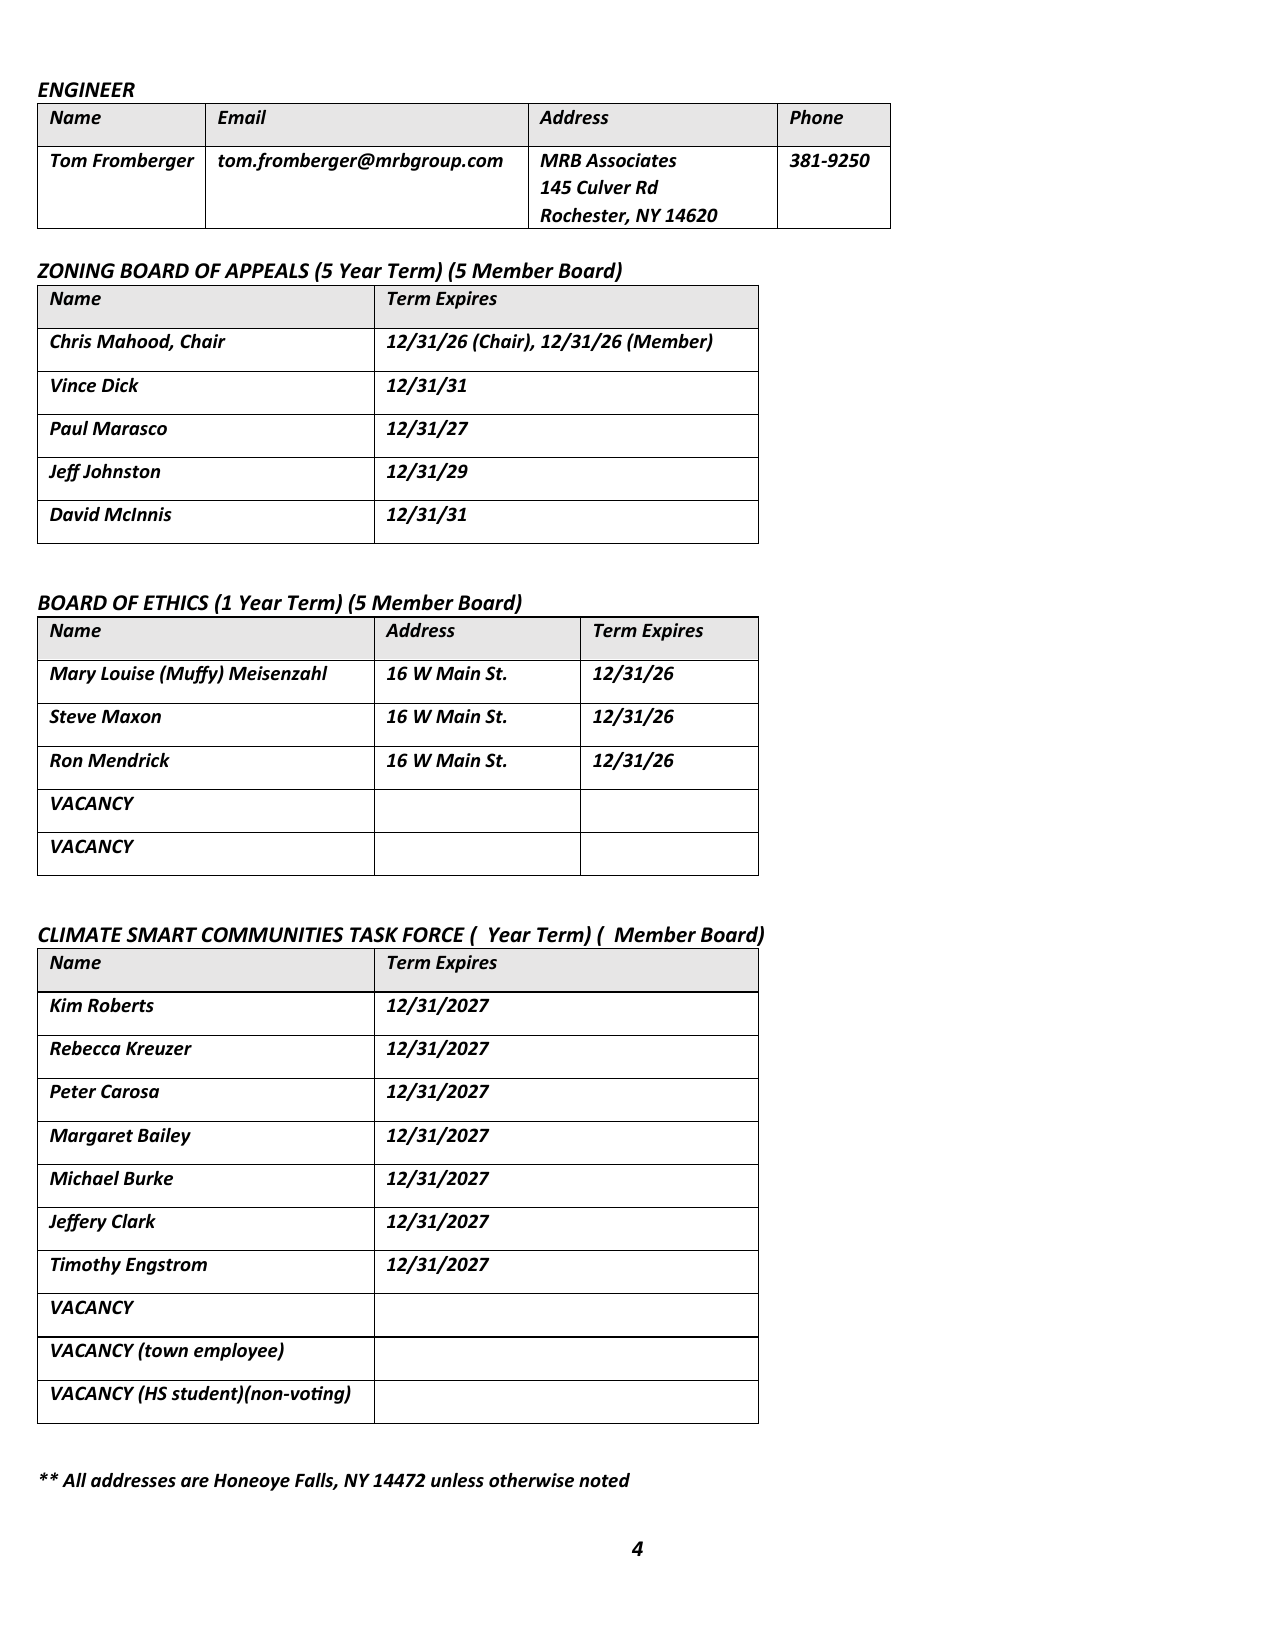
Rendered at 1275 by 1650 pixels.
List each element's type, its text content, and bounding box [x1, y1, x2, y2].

table_cell [375, 1338, 758, 1379]
table_cell Margaret Bailey [38, 1122, 374, 1164]
table_cell Paul Marasco [38, 415, 374, 457]
table_cell David McInnis [38, 501, 374, 543]
table_cell VACANCY (HS student)(non-voting) [38, 1381, 374, 1423]
table_cell [375, 1294, 758, 1336]
table_cell 12/31/26 (Chair), 12/31/26 (Member) [375, 329, 758, 371]
table_cell Kim Roberts [38, 993, 374, 1034]
table_cell Jeffery Clark [38, 1208, 374, 1250]
text BOARD OF ETHICS (1 Year Term) (5 Member Board) [37, 588, 1237, 616]
table_cell 12/31/2027 [375, 1036, 758, 1078]
table_cell [375, 833, 580, 875]
table_cell 16 W Main St. [375, 747, 580, 789]
table_cell 12/31/31 [375, 501, 758, 543]
text ZONING BOARD OF APPEALS (5 Year Term) (5 Member Board) [37, 256, 1237, 284]
table_header Term Expires [375, 949, 758, 991]
table_cell Timothy Engstrom [38, 1251, 374, 1293]
table_cell Mary Louise (Muffy) Meisenzahl [38, 661, 374, 703]
table_cell 12/31/2027 [375, 1208, 758, 1250]
table_header Phone [778, 104, 890, 146]
table_header Name [38, 949, 374, 991]
text CLIMATE SMART COMMUNITIES TASK FORCE ( Year Term) ( Member Board) [37, 920, 1237, 948]
table_cell 16 W Main St. [375, 661, 580, 703]
table_header Term Expires [375, 286, 758, 328]
table_header Address [529, 104, 777, 146]
table_cell Jeff Johnston [38, 458, 374, 500]
table_header Term Expires [581, 618, 758, 659]
table_header Email [206, 104, 528, 146]
table_header Name [38, 286, 374, 328]
table_cell VACANCY [38, 833, 374, 875]
table_cell [375, 1381, 758, 1423]
table_cell VACANCY [38, 790, 374, 832]
table_cell 12/31/29 [375, 458, 758, 500]
table_cell tom.fromberger@mrbgroup.com [206, 147, 528, 227]
table_cell 12/31/2027 [375, 1251, 758, 1293]
table_cell 12/31/2027 [375, 1079, 758, 1121]
table_cell [581, 790, 758, 832]
table_header Address [375, 618, 580, 659]
table_cell Tom Fromberger [38, 147, 205, 227]
table_cell 16 W Main St. [375, 704, 580, 746]
table_cell Vince Dick [38, 372, 374, 414]
table_cell VACANCY [38, 1294, 374, 1336]
table_cell VACANCY (town employee) [38, 1338, 374, 1379]
table_cell 12/31/2027 [375, 1122, 758, 1164]
table_cell [375, 790, 580, 832]
table_cell Peter Carosa [38, 1079, 374, 1121]
table_cell 12/31/31 [375, 372, 758, 414]
table_cell 12/31/27 [375, 415, 758, 457]
table_cell Rebecca Kreuzer [38, 1036, 374, 1078]
table_cell 12/31/26 [581, 704, 758, 746]
table_cell Chris Mahood, Chair [38, 329, 374, 371]
table_cell 12/31/26 [581, 661, 758, 703]
text ENGINEER [37, 75, 1237, 103]
table_header Name [38, 618, 374, 659]
table_cell 381-9250 [778, 147, 890, 227]
table_cell 12/31/26 [581, 747, 758, 789]
table_cell 12/31/2027 [375, 993, 758, 1034]
table_cell Michael Burke [38, 1165, 374, 1207]
table_cell Ron Mendrick [38, 747, 374, 789]
table_cell MRB Associates 145 Culver Rd Rochester, NY 14620 [529, 147, 777, 227]
table_cell 12/31/2027 [375, 1165, 758, 1207]
table_header Name [38, 104, 205, 146]
text ** All addresses are Honeoye Falls, NY 14472 unless otherwise noted [37, 1468, 1237, 1493]
table_cell [581, 833, 758, 875]
table_cell Steve Maxon [38, 704, 374, 746]
